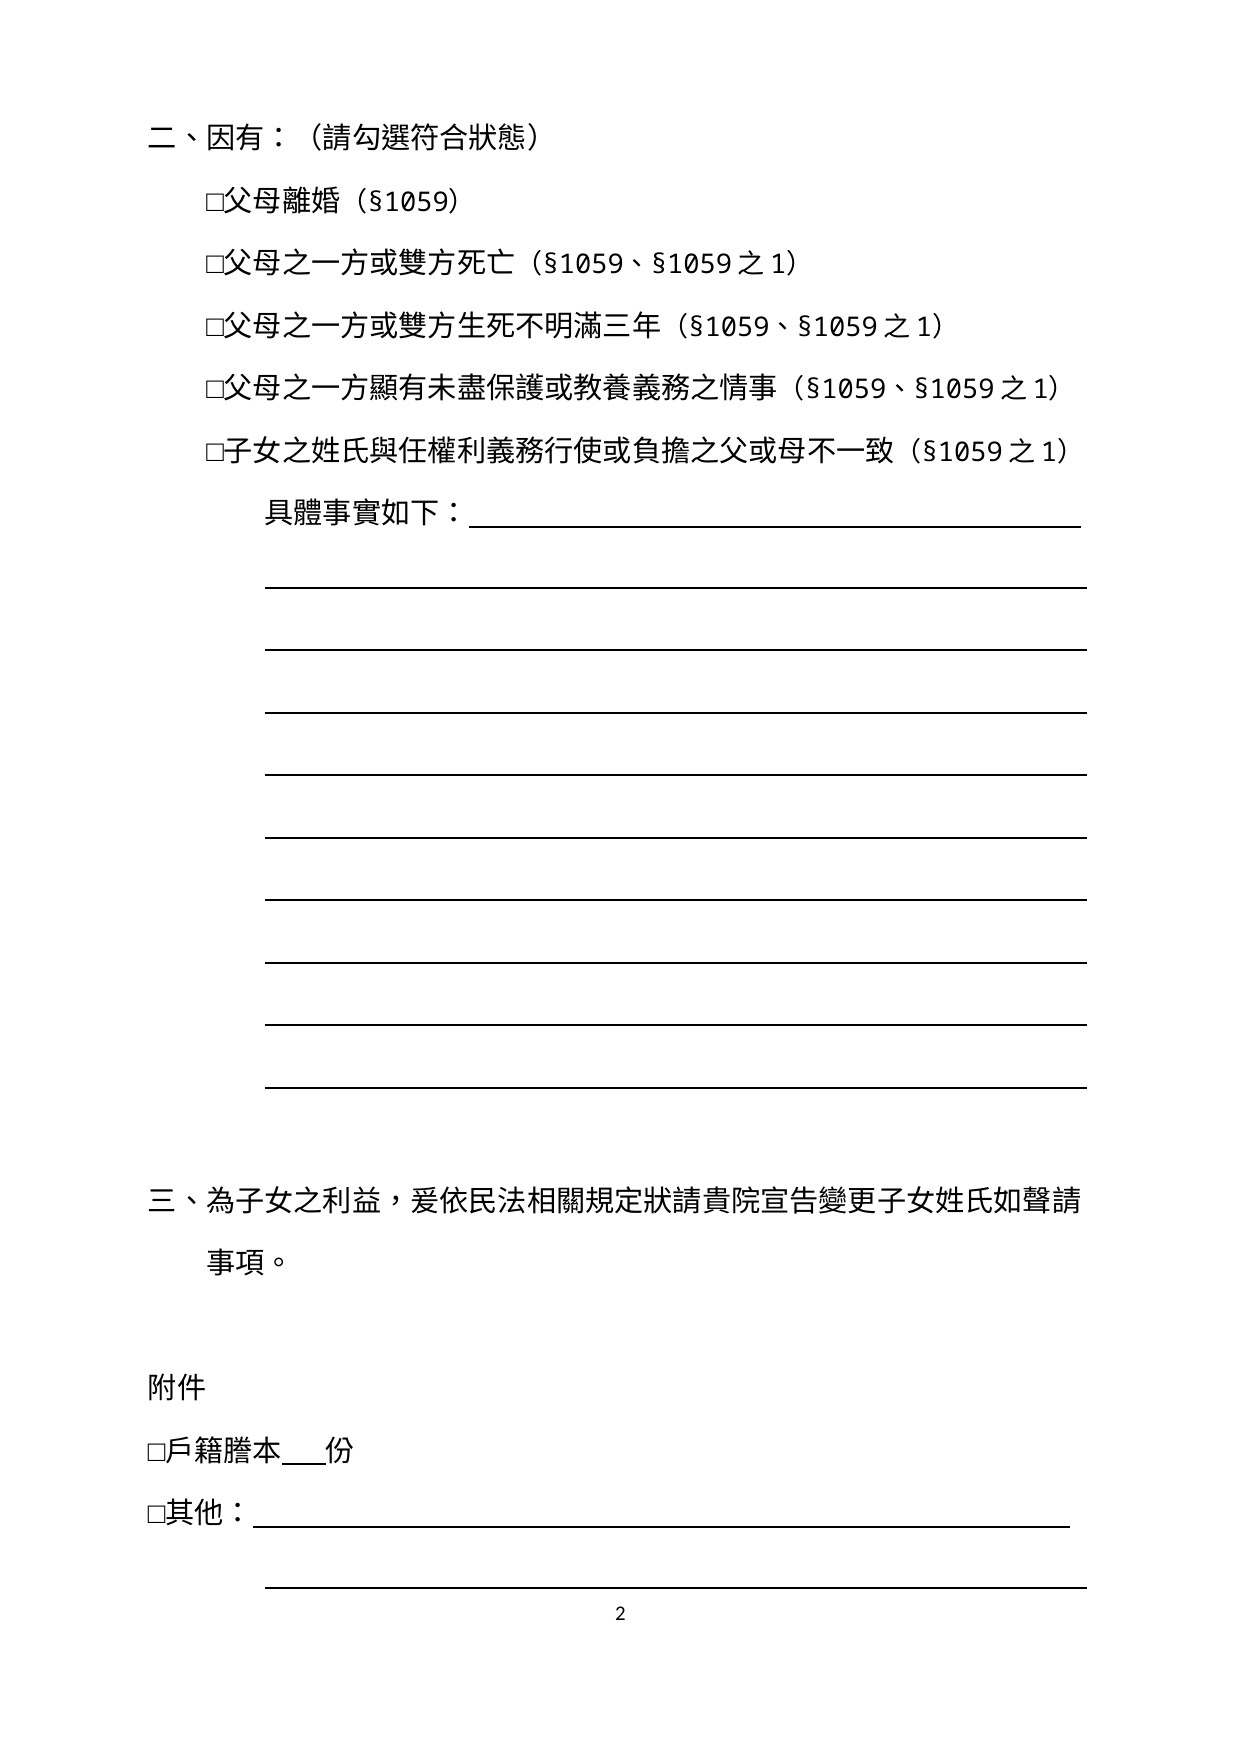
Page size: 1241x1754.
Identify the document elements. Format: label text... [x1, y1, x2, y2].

text □父母之一方顯有未盡保護或教養義務之情事（§1059、§1059之1） [148, 344, 1092, 407]
text 附件 [148, 1344, 1092, 1407]
text 三、為子女之利益，爰依民法相關規定狀請貴院宣告變更子女姓氏如聲請事項。 [148, 1157, 1092, 1282]
text □子女之姓氏與任權利義務行使或負擔之父或母不一致（§1059之1） [148, 407, 1092, 469]
text □父母之一方或雙方死亡（§1059、§1059之1） [148, 219, 1092, 282]
text □父母之一方或雙方生死不明滿三年（§1059、§1059之1） [148, 282, 1092, 344]
text □戶籍謄本 份 [148, 1407, 1092, 1469]
text □其他： [148, 1469, 1092, 1532]
text 二、因有：（請勾選符合狀態） [148, 94, 1092, 157]
text 具體事實如下： [148, 469, 1092, 532]
text □父母離婚（§1059） [148, 157, 1092, 219]
